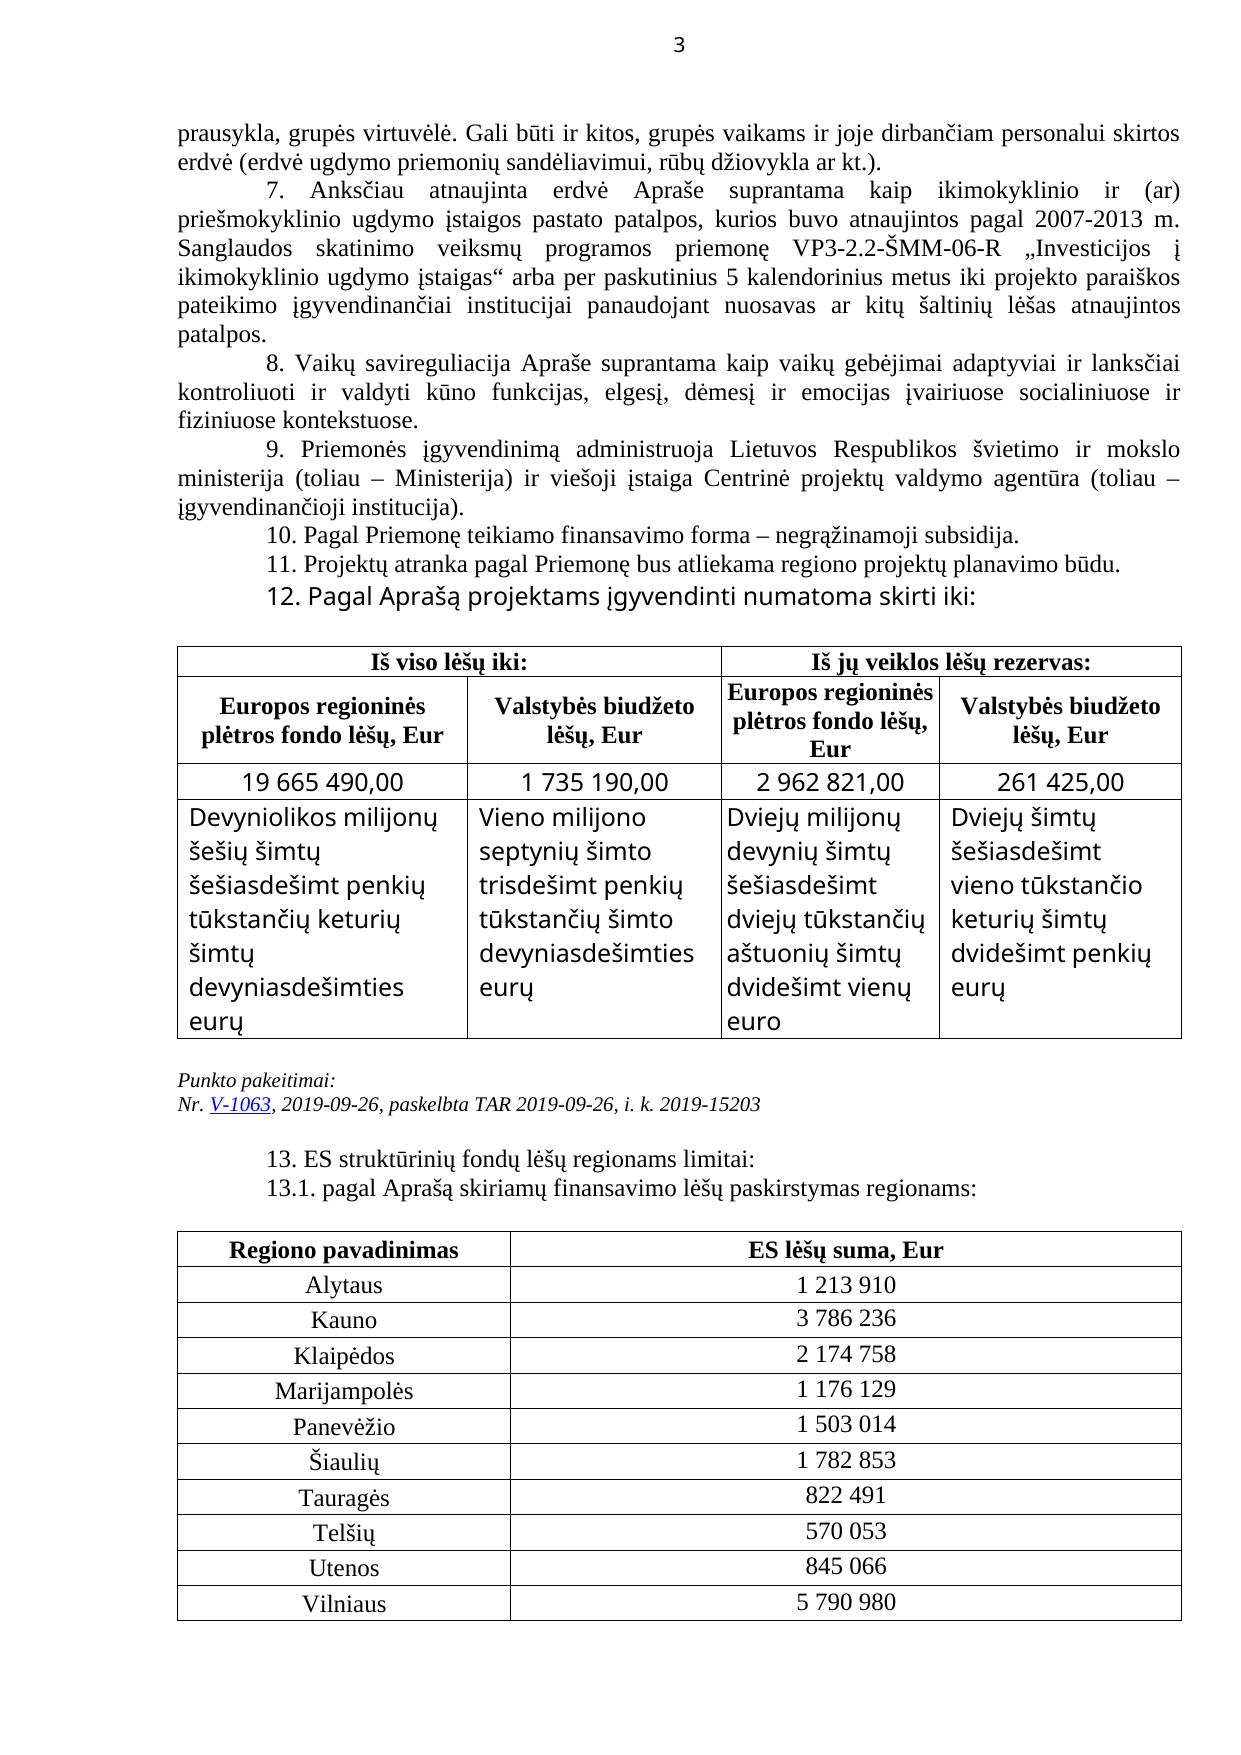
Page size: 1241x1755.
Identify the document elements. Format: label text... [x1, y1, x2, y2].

table_cell Alytaus [178, 1267, 510, 1302]
table_cell Klaipėdos [178, 1338, 510, 1372]
text 12. Pagal Aprašą projektams įgyvendinti numatoma skirti iki: [177, 578, 1181, 612]
table_cell Europos regioninės plėtros fondo lėšų, Eur [722, 677, 939, 763]
text 13.1. pagal Aprašą skiriamų finansavimo lėšų paskirstymas regionams: [177, 1173, 1181, 1202]
table_cell 19 665 490,00 [178, 764, 467, 798]
table_cell Marijampolės [178, 1374, 510, 1408]
table_cell 1 213 910 [511, 1267, 1181, 1302]
text 11. Projektų atranka pagal Priemonę bus atliekama regiono projektų planavimo būdu. [177, 549, 1181, 578]
table_cell Kauno [178, 1303, 510, 1337]
table_header Iš jų veiklos lėšų rezervas: [722, 647, 1181, 676]
table_cell Europos regioninės plėtros fondo lėšų, Eur [178, 677, 467, 763]
table_cell 3 786 236 [511, 1303, 1181, 1337]
text 10. Pagal Priemonę teikiamo finansavimo forma – negrąžinamoji subsidija. [177, 521, 1181, 549]
table_header Iš viso lėšų iki: [178, 647, 721, 676]
table_cell Devyniolikos milijonų šešių šimtų šešiasdešimt penkių tūkstančių keturių šimtų devyniasdešimties eurų [178, 800, 467, 1038]
table_cell 261 425,00 [940, 764, 1181, 798]
table_cell Dviejų milijonų devynių šimtų šešiasdešimt dviejų tūkstančių aštuonių šimtų dvidešimt vienų euro [722, 800, 939, 1038]
table_cell Utenos [178, 1551, 510, 1585]
text prausykla, grupės virtuvėlė. Gali būti ir kitos, grupės vaikams ir joje dirbančiam personalui skirtos erdvė (erdvė ugdymo priemonių sandėliavimui, rūbų džiovykla ar kt.). [177, 118, 1181, 176]
table_header Regiono pavadinimas [178, 1232, 510, 1266]
text Nr. V-1063, 2019-09-26, paskelbta TAR 2019-09-26, i. k. 2019-15203 [177, 1092, 1181, 1116]
table_cell 1 176 129 [511, 1374, 1181, 1408]
table_cell Vilniaus [178, 1586, 510, 1620]
text 8. Vaikų savireguliacija Apraše suprantama kaip vaikų gebėjimai adaptyviai ir lanksčiai kontroliuoti ir valdyti kūno funkcijas, elgesį, dėmesį ir emocijas įvairiuose socialiniuose ir fiziniuose kontekstuose. [177, 348, 1181, 434]
table_cell Tauragės [178, 1480, 510, 1514]
table_cell Panevėžio [178, 1409, 510, 1443]
table_cell Vieno milijono septynių šimto trisdešimt penkių tūkstančių šimto devyniasdešimties eurų [468, 800, 721, 1038]
table_cell 1 782 853 [511, 1444, 1181, 1479]
text Punkto pakeitimai: [177, 1068, 1181, 1092]
table_cell 1 735 190,00 [468, 764, 721, 798]
table_cell Šiaulių [178, 1444, 510, 1479]
table_cell 2 174 758 [511, 1338, 1181, 1372]
table_cell 1 503 014 [511, 1409, 1181, 1443]
text 7. Anksčiau atnaujinta erdvė Apraše suprantama kaip ikimokyklinio ir (ar) priešmokyklinio ugdymo įstaigos pastato patalpos, kurios buvo atnaujintos pagal 2007-2013 m. Sanglaudos skatinimo veiksmų programos priemonę VP3-2.2-ŠMM-06-R „Investicijos į ikimokyklinio ugdymo įstaigas“ arba per paskutinius 5 kalendorinius metus iki projekto paraiškos pateikimo įgyvendinančiai institucijai panaudojant nuosavas ar kitų šaltinių lėšas atnaujintos patalpos. [177, 176, 1181, 348]
table_cell 5 790 980 [511, 1586, 1181, 1620]
table_header ES lėšų suma, Eur [511, 1232, 1181, 1266]
text 13. ES struktūrinių fondų lėšų regionams limitai: [177, 1144, 1181, 1173]
table_cell Telšių [178, 1515, 510, 1549]
table_cell 822 491 [511, 1480, 1181, 1514]
table_cell 2 962 821,00 [722, 764, 939, 798]
table_cell Dviejų šimtų šešiasdešimt vieno tūkstančio keturių šimtų dvidešimt penkių eurų [940, 800, 1181, 1038]
table_cell Valstybės biudžeto lėšų, Eur [468, 677, 721, 763]
table_cell 845 066 [511, 1551, 1181, 1585]
table_cell Valstybės biudžeto lėšų, Eur [940, 677, 1181, 763]
text 9. Priemonės įgyvendinimą administruoja Lietuvos Respublikos švietimo ir mokslo ministerija (toliau – Ministerija) ir viešoji įstaiga Centrinė projektų valdymo agentūra (toliau – įgyvendinančioji institucija). [177, 434, 1181, 521]
table_cell 570 053 [511, 1515, 1181, 1549]
